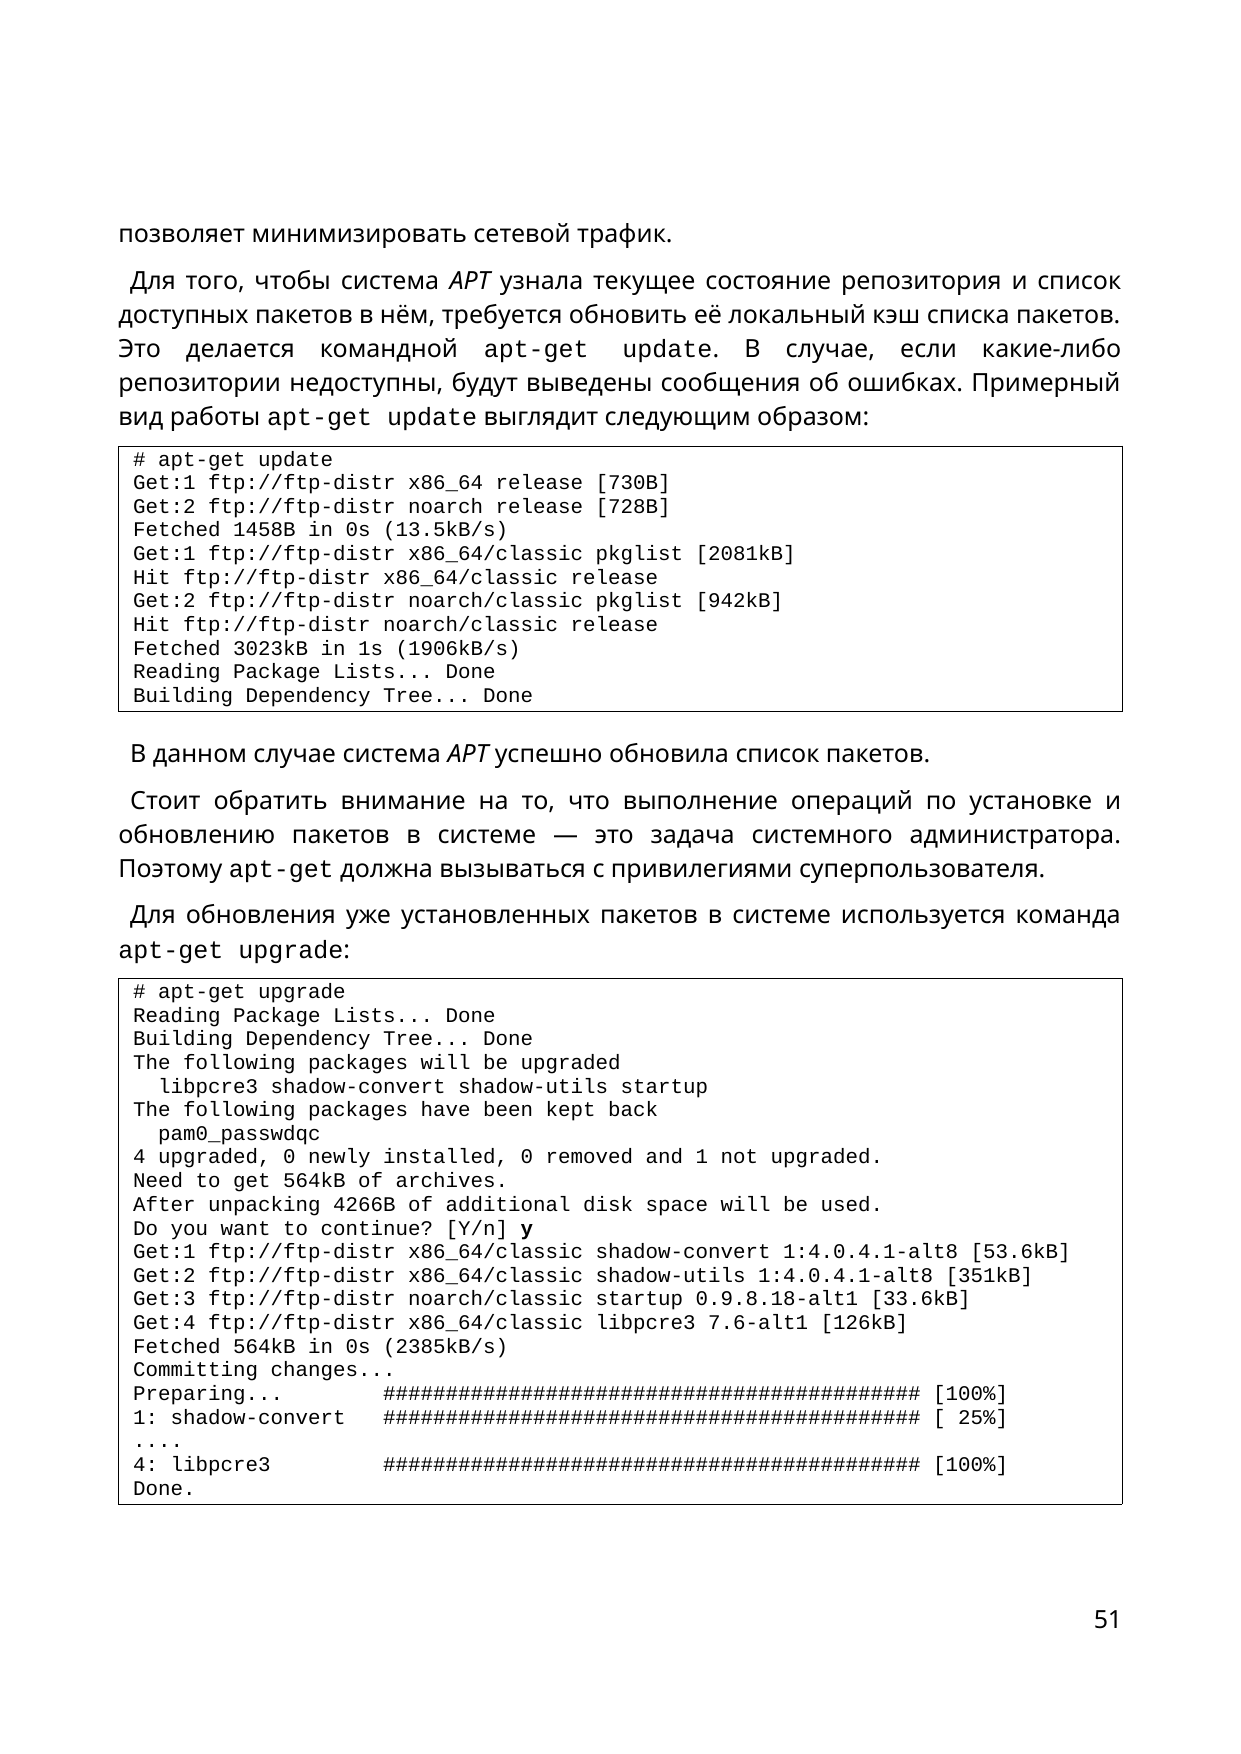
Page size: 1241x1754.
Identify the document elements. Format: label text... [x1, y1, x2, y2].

text Get:2 ftp://ftp-distr x86_64/classic shadow-utils 1:4.0.4.1-alt8 [351kB] [119, 1262, 1122, 1285]
text Get:1 ftp://ftp-distr x86_64 release [730B] [119, 469, 1122, 493]
text Fetched 1458B in 0s (13.5kB/s) [119, 516, 1122, 540]
text Get:1 ftp://ftp-distr x86_64/classic shadow-convert 1:4.0.4.1-alt8 [53.6kB] [119, 1238, 1122, 1262]
text 4: libpcre3 ########################################### [100%] [119, 1451, 1122, 1474]
text Get:4 ftp://ftp-distr x86_64/classic libpcre3 7.6-alt1 [126kB] [119, 1309, 1122, 1333]
text Fetched 3023kB in 1s (1906kB/s) [119, 635, 1122, 658]
text Стоит обратить внимание на то, что выполнение операций по установке и обновлению пакетов в системе — это задача системного администратора. Поэтому apt-get должна вызываться с привилегиями суперпользователя. [118, 782, 1122, 885]
text Для того, чтобы система APT узнала текущее состояние репозитория и список доступных пакетов в нём, требуется обновить её локальный кэш списка пакетов. Это делается командной apt-get update. В случае, если какие-либо репозитории недоступны, будут выведены сообщения об ошибках. Примерный вид работы apt-get update выглядит следующим образом: [118, 262, 1122, 433]
text pam0_passwdqc [119, 1120, 1122, 1143]
text Get:2 ftp://ftp-distr noarch/classic pkglist [942kB] [119, 587, 1122, 611]
text 4 upgraded, 0 newly installed, 0 removed and 1 not upgraded. [119, 1143, 1122, 1167]
text Done. [119, 1474, 1122, 1504]
text Preparing... ########################################### [100%] [119, 1380, 1122, 1404]
text The following packages will be upgraded [119, 1049, 1122, 1073]
text Hit ftp://ftp-distr x86_64/classic release [119, 564, 1122, 587]
text Get:3 ftp://ftp-distr noarch/classic startup 0.9.8.18-alt1 [33.6kB] [119, 1285, 1122, 1309]
text Get:1 ftp://ftp-distr x86_64/classic pkglist [2081kB] [119, 540, 1122, 564]
text The following packages have been kept back [119, 1096, 1122, 1120]
text # apt-get upgrade [119, 979, 1122, 1002]
text В данном случае система APT успешно обновила список пакетов. [118, 736, 1122, 770]
text Building Dependency Tree... Done [119, 682, 1122, 711]
text Do you want to continue? [Y/n] y [119, 1214, 1122, 1238]
text Need to get 564kB of archives. [119, 1167, 1122, 1191]
text Reading Package Lists... Done [119, 658, 1122, 682]
text Для обновления уже установленных пакетов в системе используется команда apt-get upgrade: [118, 897, 1122, 966]
text Get:2 ftp://ftp-distr noarch release [728B] [119, 493, 1122, 516]
text Committing changes... [119, 1356, 1122, 1380]
text After unpacking 4266B of additional disk space will be used. [119, 1191, 1122, 1214]
text 1: shadow-convert ########################################### [ 25%] [119, 1404, 1122, 1427]
text libpcre3 shadow-convert shadow-utils startup [119, 1073, 1122, 1096]
text Fetched 564kB in 0s (2385kB/s) [119, 1333, 1122, 1356]
text Building Dependency Tree... Done [119, 1025, 1122, 1049]
text # apt-get update [119, 447, 1122, 469]
text позволяет минимизировать сетевой трафик. [118, 216, 1122, 250]
text Reading Package Lists... Done [119, 1002, 1122, 1025]
text .... [119, 1427, 1122, 1451]
text Hit ftp://ftp-distr noarch/classic release [119, 611, 1122, 635]
